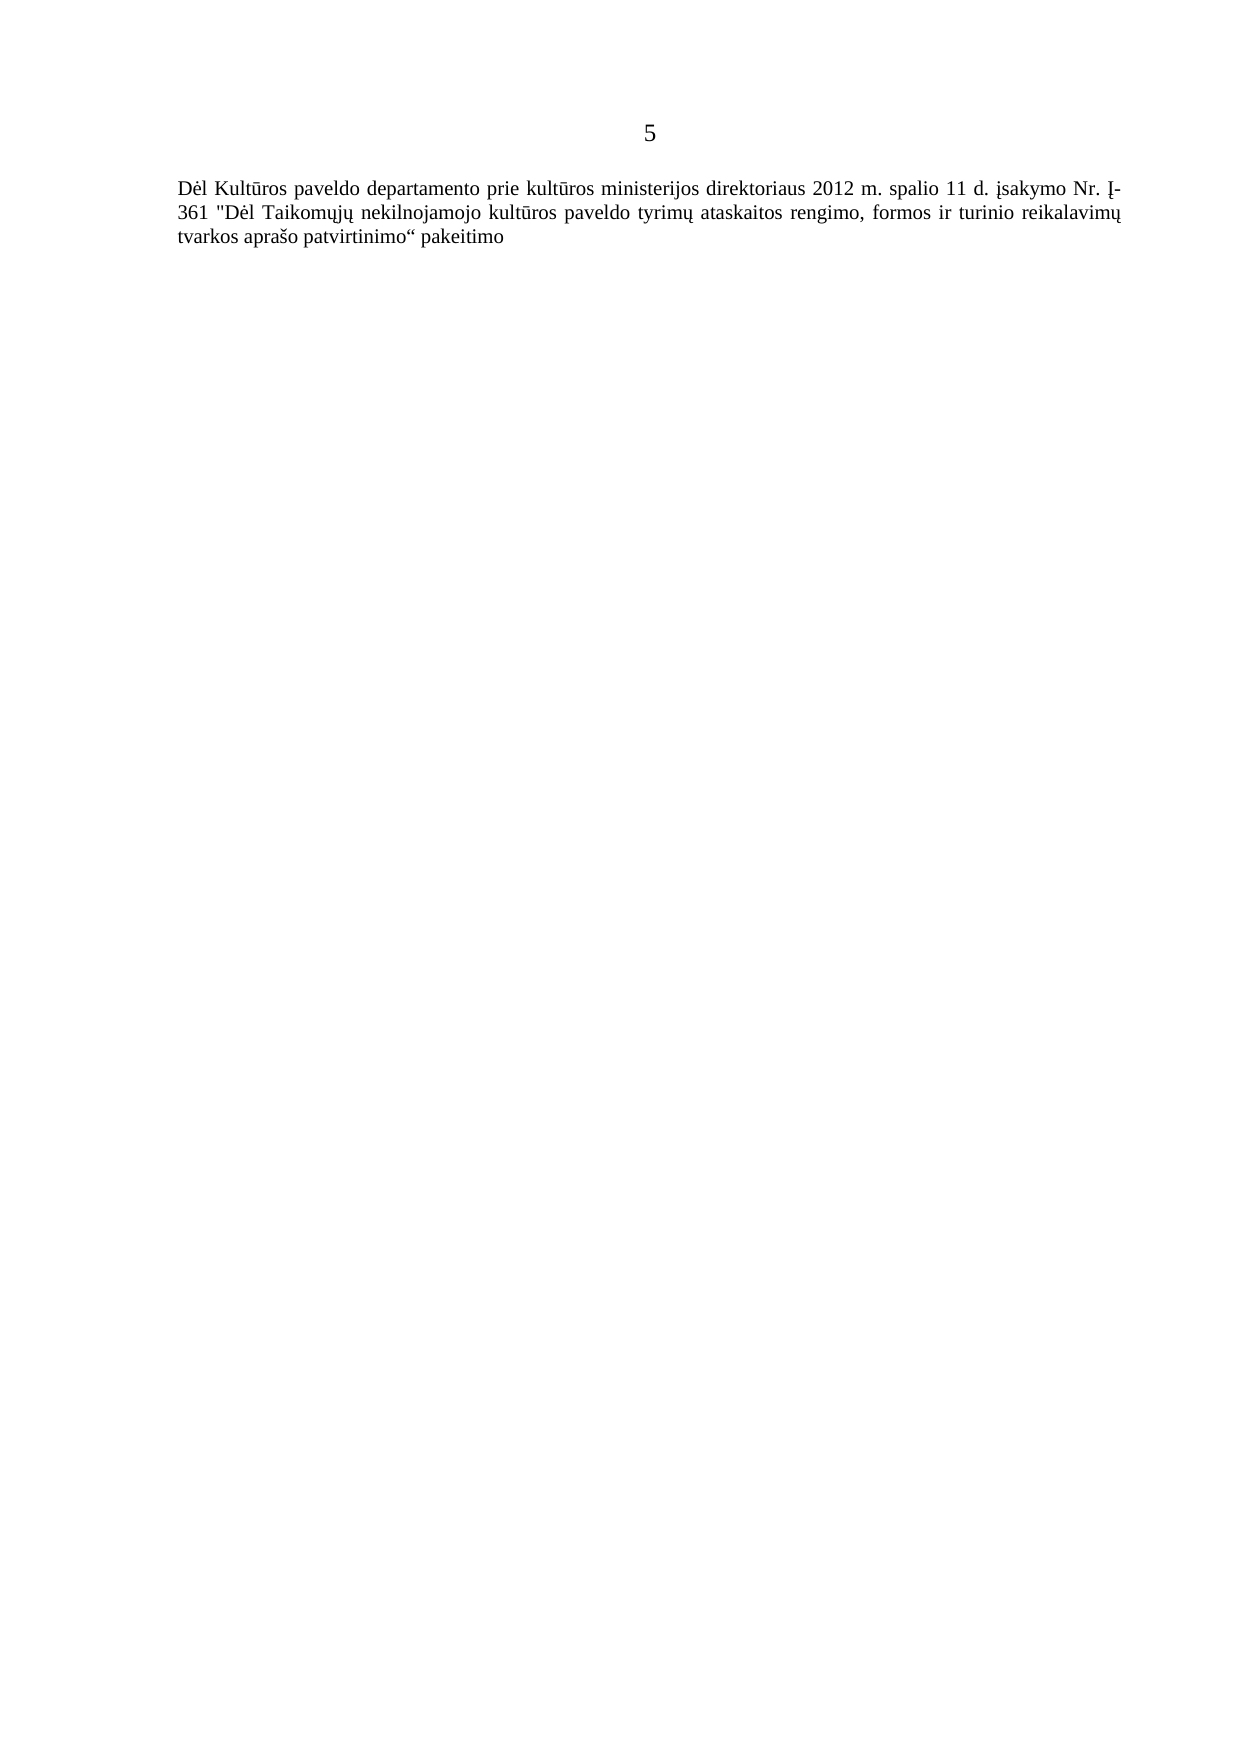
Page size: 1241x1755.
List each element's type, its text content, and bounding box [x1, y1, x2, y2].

text Dėl Kultūros paveldo departamento prie kultūros ministerijos direktoriaus 2012 m. spalio 11 d. įsakymo Nr. Į-361 "Dėl Taikomųjų nekilnojamojo kultūros paveldo tyrimų ataskaitos rengimo, formos ir turinio reikalavimų tvarkos aprašo patvirtinimo“ pakeitimo [177, 176, 1122, 248]
